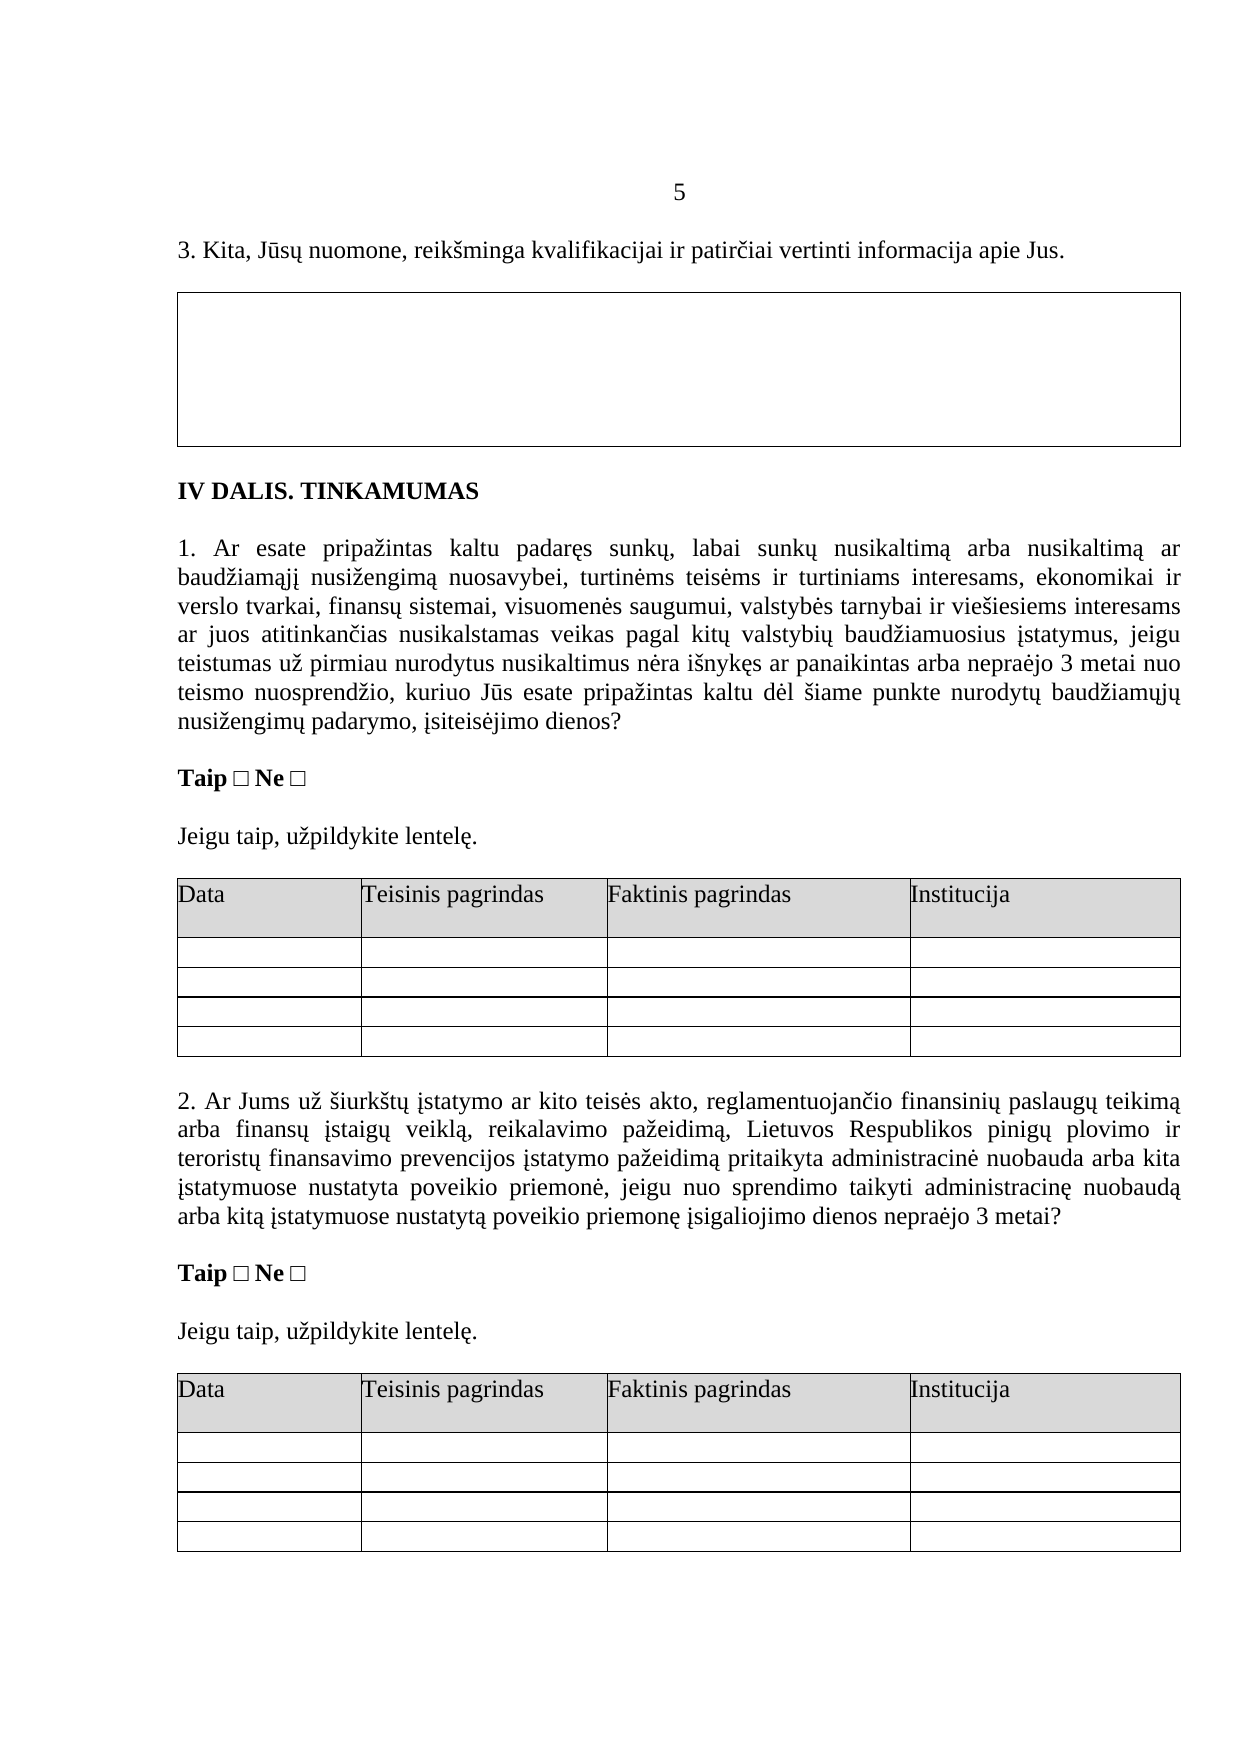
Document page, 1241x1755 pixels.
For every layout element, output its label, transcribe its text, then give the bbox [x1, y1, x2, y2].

table_cell [911, 1027, 1180, 1056]
table_cell [362, 1493, 607, 1521]
table_header [178, 293, 1180, 446]
table_header Institucija [911, 1374, 1180, 1432]
table_header Data [178, 879, 361, 937]
table_cell [178, 938, 361, 967]
table_cell [178, 968, 361, 996]
table_cell [362, 1463, 607, 1491]
table_cell [608, 1522, 910, 1551]
table_cell [608, 1433, 910, 1462]
table_header Teisinis pagrindas [362, 1374, 607, 1432]
text IV DALIS. TINKAMUMAS [177, 476, 1181, 504]
table_cell [362, 938, 607, 967]
table_cell [178, 1493, 361, 1521]
table_cell [178, 1463, 361, 1491]
table_cell [911, 1463, 1180, 1491]
table_cell [362, 1433, 607, 1462]
table_cell [178, 1433, 361, 1462]
table_cell [178, 998, 361, 1026]
text 2. Ar Jums už šiurkštų įstatymo ar kito teisės akto, reglamentuojančio finansinių paslaugų teikimą arba finansų įstaigų veiklą, reikalavimo pažeidimą, Lietuvos Respublikos pinigų plovimo ir teroristų finansavimo prevencijos įstatymo pažeidimą pritaikyta administracinė nuobauda arba kita įstatymuose nustatyta poveikio priemonė, jeigu nuo sprendimo taikyti administracinę nuobaudą arba kitą įstatymuose nustatytą poveikio priemonę įsigaliojimo dienos nepraėjo 3 metai? [177, 1086, 1181, 1229]
table_cell [608, 968, 910, 996]
table_cell [911, 968, 1180, 996]
table_cell [608, 938, 910, 967]
table_header Faktinis pagrindas [608, 1374, 910, 1432]
text Taip □ Ne □ [177, 763, 1181, 792]
table_cell [911, 998, 1180, 1026]
text 1. Ar esate pripažintas kaltu padaręs sunkų, labai sunkų nusikaltimą arba nusikaltimą ar baudžiamąjį nusižengimą nuosavybei, turtinėms teisėms ir turtiniams interesams, ekonomikai ir verslo tvarkai, finansų sistemai, visuomenės saugumui, valstybės tarnybai ir viešiesiems interesams ar juos atitinkančias nusikalstamas veikas pagal kitų valstybių baudžiamuosius įstatymus, jeigu teistumas už pirmiau nurodytus nusikaltimus nėra išnykęs ar panaikintas arba nepraėjo 3 metai nuo teismo nuosprendžio, kuriuo Jūs esate pripažintas kaltu dėl šiame punkte nurodytų baudžiamųjų nusižengimų padarymo, įsiteisėjimo dienos? [177, 533, 1181, 734]
table_cell [911, 1433, 1180, 1462]
table_cell [362, 968, 607, 996]
table_header Institucija [911, 879, 1180, 937]
table_cell [608, 1493, 910, 1521]
table_header Faktinis pagrindas [608, 879, 910, 937]
text 3. Kita, Jūsų nuomone, reikšminga kvalifikacijai ir patirčiai vertinti informacija apie Jus. [177, 235, 1181, 263]
table_cell [178, 1027, 361, 1056]
text Jeigu taip, užpildykite lentelę. [177, 1316, 1181, 1344]
table_cell [178, 1522, 361, 1551]
text Taip □ Ne □ [177, 1258, 1181, 1287]
table_cell [911, 938, 1180, 967]
table_cell [911, 1493, 1180, 1521]
table_header Teisinis pagrindas [362, 879, 607, 937]
table_cell [362, 1027, 607, 1056]
table_cell [911, 1522, 1180, 1551]
table_cell [362, 1522, 607, 1551]
table_cell [608, 1463, 910, 1491]
text Jeigu taip, užpildykite lentelę. [177, 821, 1181, 849]
table_cell [362, 998, 607, 1026]
table_cell [608, 998, 910, 1026]
table_header Data [178, 1374, 361, 1432]
table_cell [608, 1027, 910, 1056]
